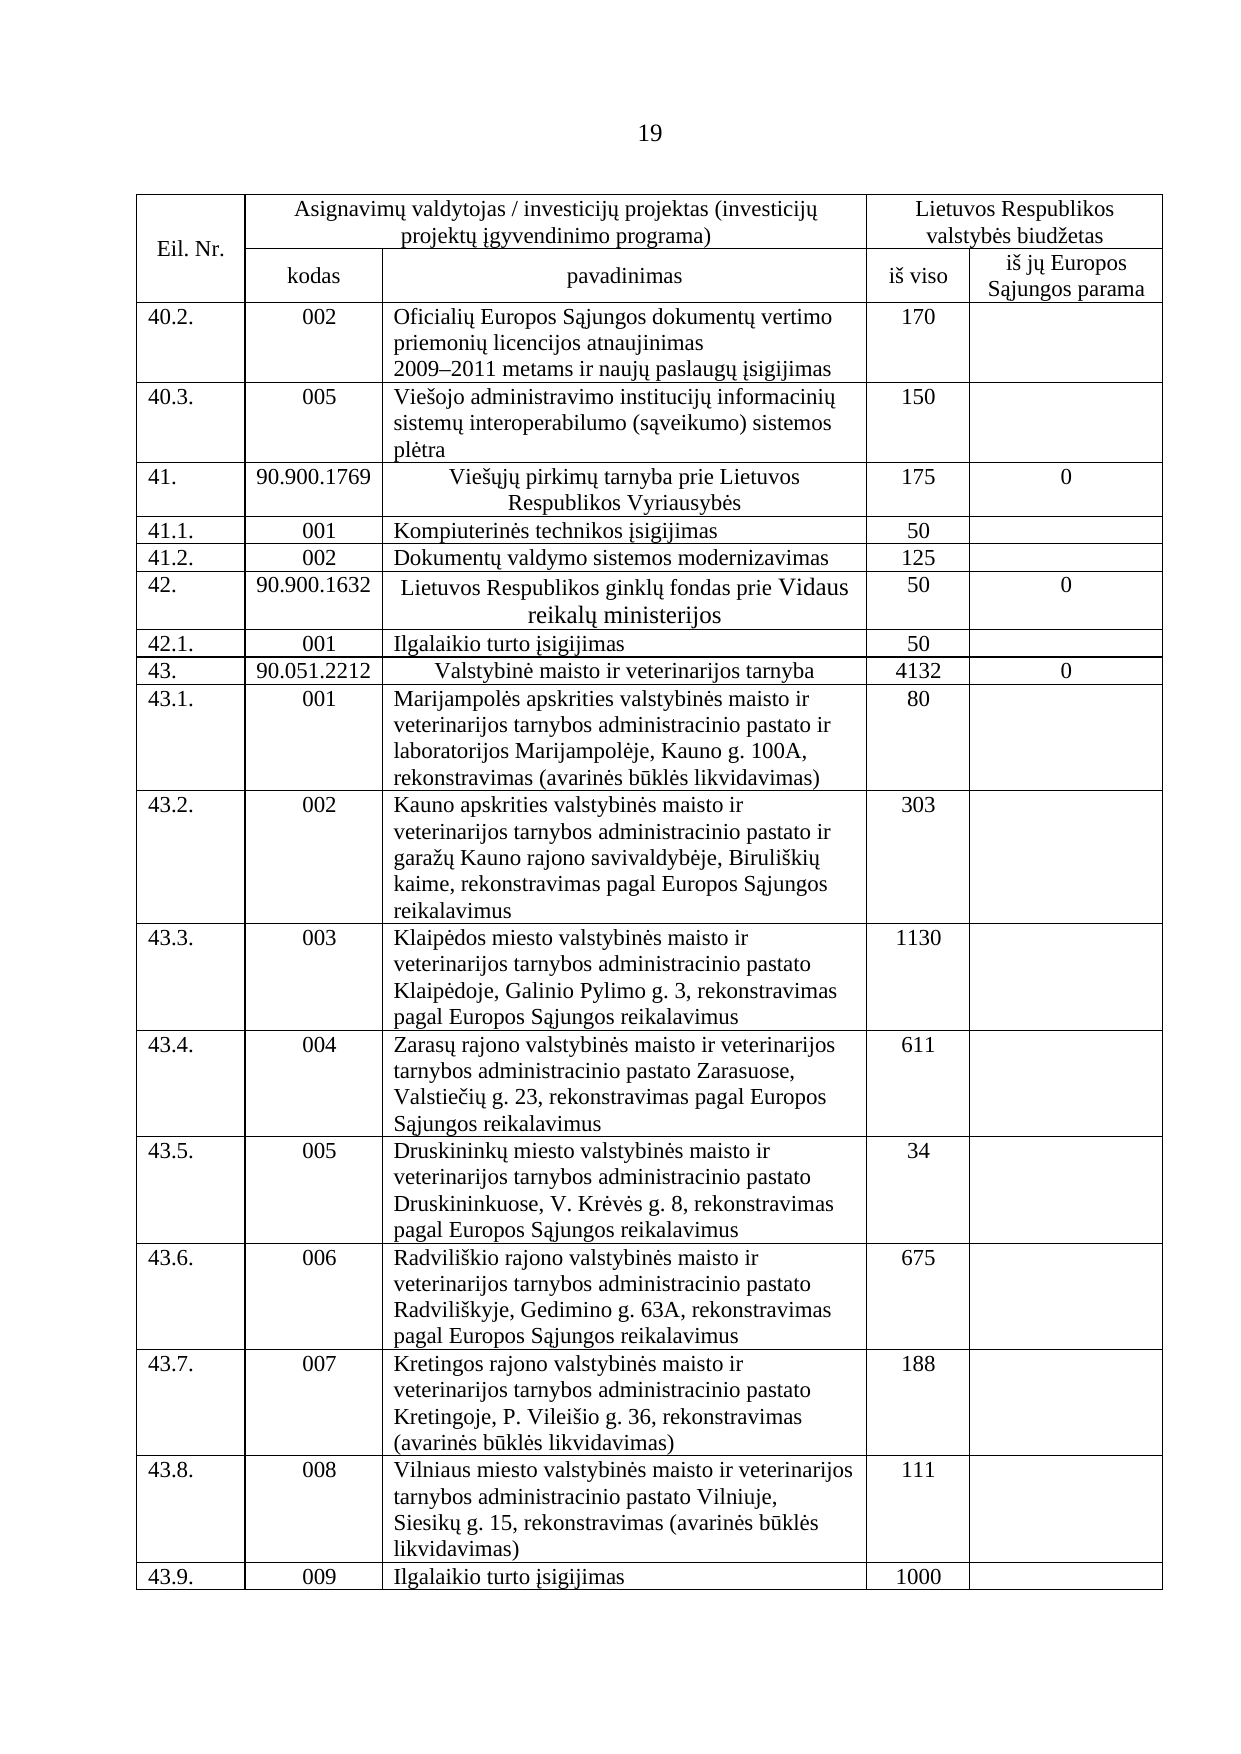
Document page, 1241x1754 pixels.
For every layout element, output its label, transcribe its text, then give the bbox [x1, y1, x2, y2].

table_cell 0 [970, 463, 1162, 516]
table_cell [970, 544, 1162, 571]
table_cell Dokumentų valdymo sistemos modernizavimas [383, 544, 866, 571]
table_cell 303 [867, 791, 969, 923]
table_cell Kompiuterinės technikos įsigijimas [383, 517, 866, 543]
table_cell 005 [246, 383, 382, 462]
table_cell 43.2. [137, 791, 244, 923]
table_cell Kretingos rajono valstybinės maisto ir veterinarijos tarnybos administracinio pastato Kretingoje, P. Vileišio g. 36, rekonstravimas (avarinės būklės likvidavimas) [383, 1350, 866, 1455]
table_cell 90.900.1769 [246, 463, 382, 516]
table_cell 80 [867, 685, 969, 790]
table_cell 43.7. [137, 1350, 244, 1455]
table_cell 34 [867, 1137, 969, 1242]
table_cell 003 [246, 924, 382, 1029]
table_cell 41.2. [137, 544, 244, 571]
table_cell 004 [246, 1031, 382, 1136]
table_cell iš jų Europos Sąjungos parama [970, 249, 1162, 302]
table_cell 150 [867, 383, 969, 462]
table_cell 43.5. [137, 1137, 244, 1242]
table_cell Zarasų rajono valstybinės maisto ir veterinarijos tarnybos administracinio pastato Zarasuose, Valstiečių g. 23, rekonstravimas pagal Europos Sąjungos reikalavimus [383, 1031, 866, 1136]
table_cell 005 [246, 1137, 382, 1242]
table_cell 41. [137, 463, 244, 516]
table_cell [970, 630, 1162, 656]
table_cell 90.900.1632 [246, 572, 382, 629]
table_cell 43. [137, 658, 244, 684]
table_cell 611 [867, 1031, 969, 1136]
table_cell kodas [246, 249, 382, 302]
table_cell 40.3. [137, 383, 244, 462]
table_cell 170 [867, 303, 969, 382]
table_cell 0 [970, 658, 1162, 684]
table_cell 008 [246, 1456, 382, 1562]
table_cell 175 [867, 463, 969, 516]
table_cell Ilgalaikio turto įsigijimas [383, 630, 866, 656]
table_cell 188 [867, 1350, 969, 1455]
table_cell 006 [246, 1244, 382, 1349]
table_cell [970, 1137, 1162, 1242]
table_cell 675 [867, 1244, 969, 1349]
table_cell 1130 [867, 924, 969, 1029]
table_cell Vilniaus miesto valstybinės maisto ir veterinarijos tarnybos administracinio pastato Vilniuje, Siesikų g. 15, rekonstravimas (avarinės būklės likvidavimas) [383, 1456, 866, 1562]
table_cell Druskininkų miesto valstybinės maisto ir veterinarijos tarnybos administracinio pastato Druskininkuose, V. Krėvės g. 8, rekonstravimas pagal Europos Sąjungos reikalavimus [383, 1137, 866, 1242]
table_cell [970, 924, 1162, 1029]
table_cell [970, 1031, 1162, 1136]
table_cell [970, 1244, 1162, 1349]
table_cell Kauno apskrities valstybinės maisto ir veterinarijos tarnybos administracinio pastato ir garažų Kauno rajono savivaldybėje, Biruliškių kaime, rekonstravimas pagal Europos Sąjungos reikalavimus [383, 791, 866, 923]
table_cell [970, 383, 1162, 462]
table_cell Oficialių Europos Sąjungos dokumentų vertimo priemonių licencijos atnaujinimas 2009–2011 metams ir naujų paslaugų įsigijimas [383, 303, 866, 382]
table_cell [970, 1456, 1162, 1562]
table_cell Viešojo administravimo institucijų informacinių sistemų interoperabilumo (sąveikumo) sistemos plėtra [383, 383, 866, 462]
table_cell [970, 303, 1162, 382]
table_cell 43.3. [137, 924, 244, 1029]
table_cell Ilgalaikio turto įsigijimas [383, 1563, 866, 1589]
table_cell Radviliškio rajono valstybinės maisto ir veterinarijos tarnybos administracinio pastato Radviliškyje, Gedimino g. 63A, rekonstravimas pagal Europos Sąjungos reikalavimus [383, 1244, 866, 1349]
table_cell 90.051.2212 [246, 658, 382, 684]
table_cell 42.1. [137, 630, 244, 656]
table_cell 50 [867, 572, 969, 629]
table_cell 4132 [867, 658, 969, 684]
table_cell Viešųjų pirkimų tarnyba prie Lietuvos Respublikos Vyriausybės [383, 463, 866, 516]
table_cell 125 [867, 544, 969, 571]
table_cell 002 [246, 791, 382, 923]
table_cell 50 [867, 517, 969, 543]
table_cell iš viso [867, 249, 969, 302]
table_cell 0 [970, 572, 1162, 629]
table_cell 002 [246, 544, 382, 571]
table_cell 007 [246, 1350, 382, 1455]
table_cell 43.9. [137, 1563, 244, 1589]
table_cell 43.1. [137, 685, 244, 790]
table_cell Lietuvos Respublikos ginklų fondas prie Vidaus reikalų ministerijos [383, 572, 866, 629]
table_cell [970, 1350, 1162, 1455]
table_cell 001 [246, 517, 382, 543]
table_header Eil. Nr. [137, 195, 244, 302]
table_cell 43.4. [137, 1031, 244, 1136]
table_cell [970, 685, 1162, 790]
table_cell pavadinimas [383, 249, 866, 302]
table_header Lietuvos Respublikos valstybės biudžetas [867, 195, 1162, 248]
table_cell 001 [246, 630, 382, 656]
table_cell 002 [246, 303, 382, 382]
table_cell [970, 1563, 1162, 1589]
table_cell 43.6. [137, 1244, 244, 1349]
table_cell Valstybinė maisto ir veterinarijos tarnyba [383, 658, 866, 684]
table_cell 42. [137, 572, 244, 629]
table_cell 43.8. [137, 1456, 244, 1562]
table_cell 1000 [867, 1563, 969, 1589]
table_cell 50 [867, 630, 969, 656]
table_cell 41.1. [137, 517, 244, 543]
table_cell [970, 791, 1162, 923]
table_header Asignavimų valdytojas / investicijų projektas (investicijų projektų įgyvendinimo programa) [246, 195, 866, 248]
table_cell 009 [246, 1563, 382, 1589]
table_cell 111 [867, 1456, 969, 1562]
table_cell 40.2. [137, 303, 244, 382]
table_cell [970, 517, 1162, 543]
table_cell Klaipėdos miesto valstybinės maisto ir veterinarijos tarnybos administracinio pastato Klaipėdoje, Galinio Pylimo g. 3, rekonstravimas pagal Europos Sąjungos reikalavimus [383, 924, 866, 1029]
table_cell 001 [246, 685, 382, 790]
table_cell Marijampolės apskrities valstybinės maisto ir veterinarijos tarnybos administracinio pastato ir laboratorijos Marijampolėje, Kauno g. 100A, rekonstravimas (avarinės būklės likvidavimas) [383, 685, 866, 790]
